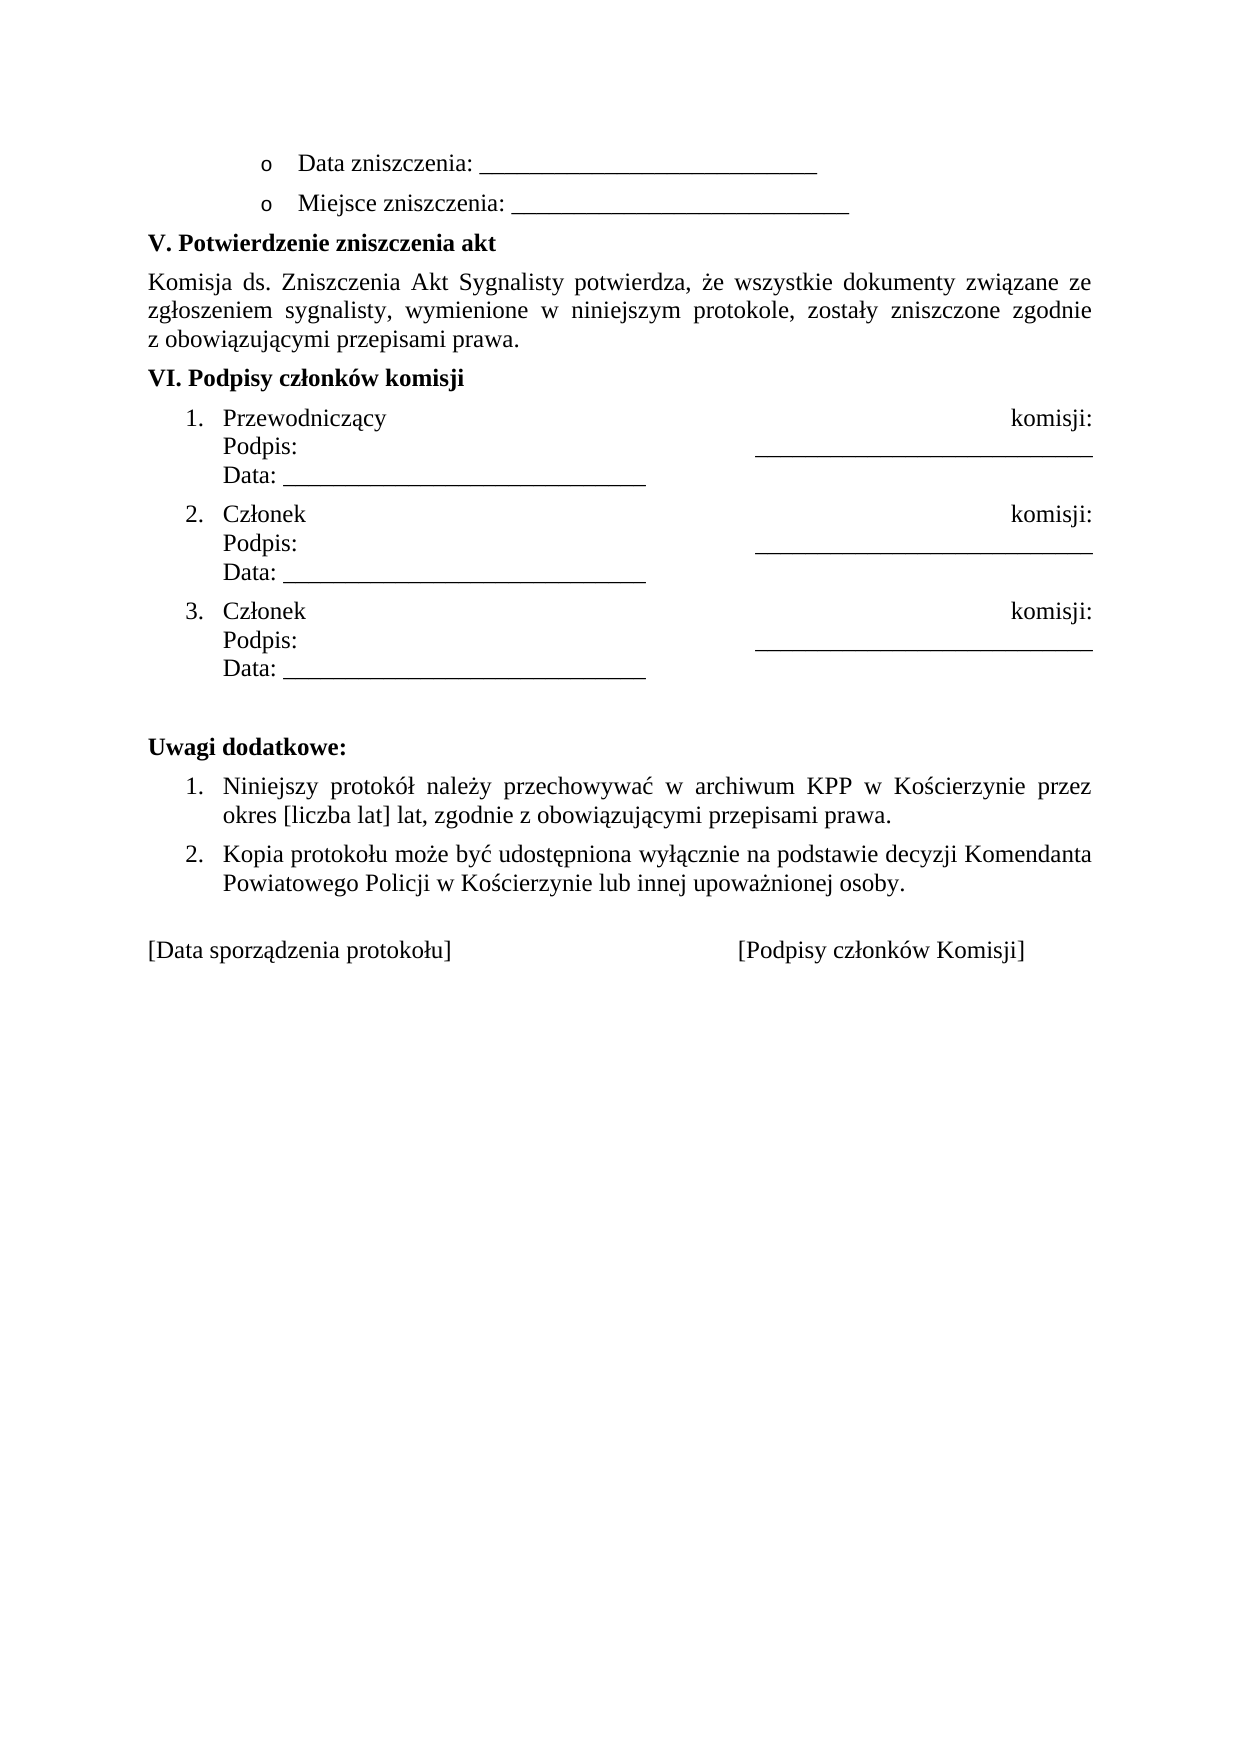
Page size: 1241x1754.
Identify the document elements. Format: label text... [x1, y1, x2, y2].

list Przewodniczący komisji: Podpis: ___________________________ Data: _____________________________ [185, 403, 1093, 489]
text Komisja ds. Zniszczenia Akt Sygnalisty potwierdza, że wszystkie dokumenty związane ze zgłoszeniem sygnalisty, wymienione w niniejszym protokole, zostały zniszczone zgodnie z obowiązującymi przepisami prawa. [148, 267, 1093, 353]
text Uwagi dodatkowe: [148, 732, 1093, 761]
list Niniejszy protokół należy przechowywać w archiwum KPP w Kościerzynie przez okres [liczba lat] lat, zgodnie z obowiązującymi przepisami prawa. [185, 771, 1093, 828]
list Członek komisji: Podpis: ___________________________ Data: _____________________________ [185, 596, 1093, 682]
list Miejsce zniszczenia: ___________________________ [260, 188, 1093, 217]
text VI. Podpisy członków komisji [148, 363, 1093, 392]
list Data zniszczenia: ___________________________ [260, 148, 1093, 177]
text V. Potwierdzenie zniszczenia akt [148, 228, 1093, 256]
list Kopia protokołu może być udostępniona wyłącznie na podstawie decyzji Komendanta Powiatowego Policji w Kościerzynie lub innej upoważnionej osoby. [185, 839, 1093, 896]
list Członek komisji: Podpis: ___________________________ Data: _____________________________ [185, 499, 1093, 586]
text [Data sporządzenia protokołu] [Podpisy członków Komisji] [148, 907, 1093, 964]
